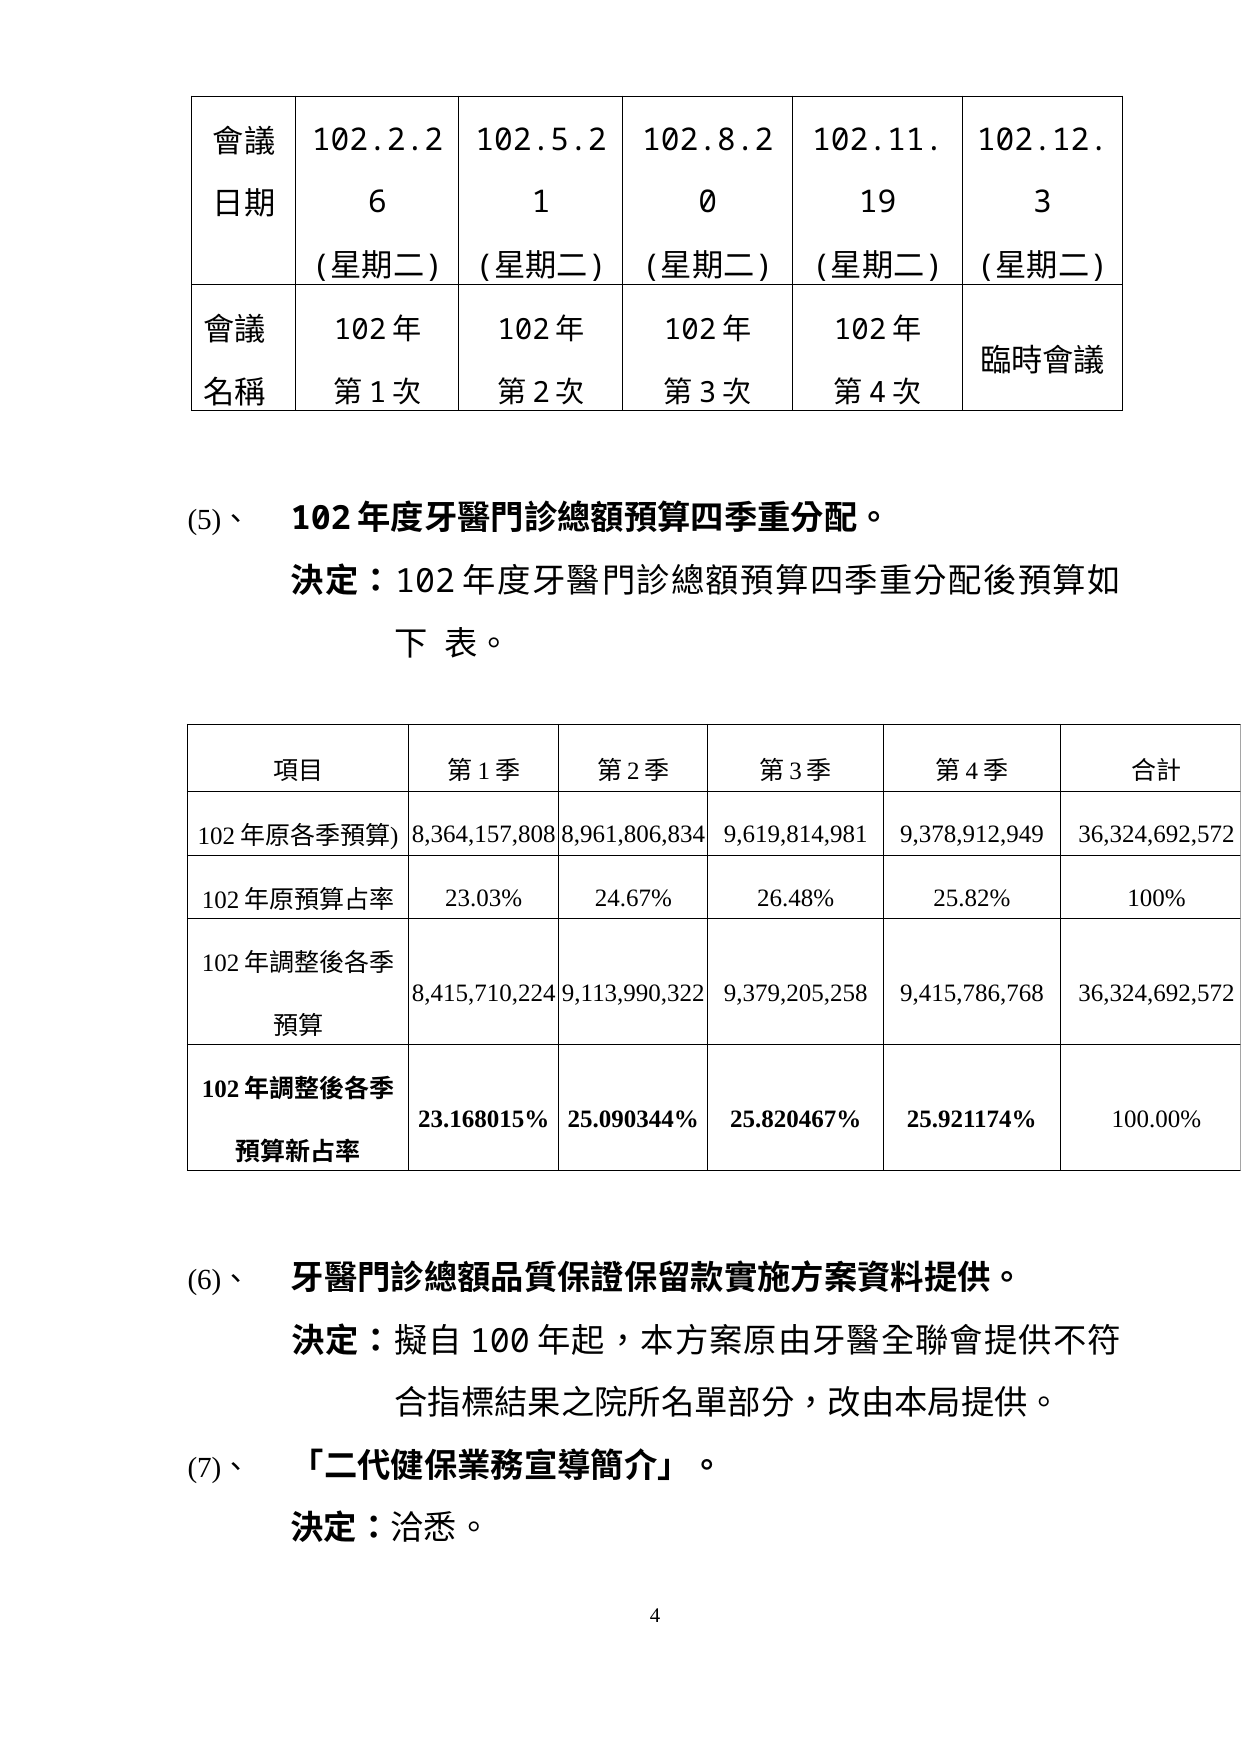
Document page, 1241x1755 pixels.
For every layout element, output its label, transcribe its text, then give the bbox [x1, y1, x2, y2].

table_cell 102年 第1次 [296, 285, 458, 410]
table_cell 8,415,710,224 [409, 919, 558, 1044]
table_cell 9,378,912,949 [884, 792, 1060, 854]
table_cell 23.168015% [409, 1045, 558, 1170]
table_cell 25.820467% [708, 1045, 883, 1170]
table_cell 8,364,157,808 [409, 792, 558, 854]
table_cell 102.2.26 (星期二) [296, 97, 458, 284]
table_header 第3季 [708, 725, 883, 791]
table_cell 102.5.21 (星期二) [459, 97, 622, 284]
table_cell 102年 第2次 [459, 285, 622, 410]
text 決定：擬自100年起，本方案原由牙醫全聯會提供不符合指標結果之院所名單部分，改由本局提供。 [291, 1296, 1122, 1421]
table_cell 23.03% [409, 856, 558, 918]
table_cell 102.11.19 (星期二) [793, 97, 962, 284]
text 決定：洽悉。 [290, 1484, 1122, 1546]
table_cell 25.82% [884, 856, 1060, 918]
table_cell 102年原預算占率 [188, 856, 408, 918]
table_header 第1季 [409, 725, 558, 791]
table_header 第2季 [559, 725, 707, 791]
table_cell 會議 日期 [192, 97, 295, 284]
list 牙醫門診總額品質保證保留款實施方案資料提供。 [187, 1234, 1122, 1296]
table_cell 9,113,990,322 [559, 919, 707, 1044]
table_cell 102年調整後各季預算新占率 [188, 1045, 408, 1170]
table_cell 102年 第3次 [623, 285, 792, 410]
table_cell 102年調整後各季預算 [188, 919, 408, 1044]
table_header 項目 [188, 725, 408, 791]
table_header 合計 [1061, 725, 1240, 791]
table_cell 102.8.20 (星期二) [623, 97, 792, 284]
text 決定：102年度牙醫門診總額預算四季重分配後預算如下 表。 [290, 536, 1122, 661]
table_cell 25.090344% [559, 1045, 707, 1170]
table_cell 9,415,786,768 [884, 919, 1060, 1044]
table_cell 102.12.3 (星期二) [963, 97, 1122, 284]
table_cell 36,324,692,572 [1061, 919, 1240, 1044]
table_cell 100.00% [1061, 1045, 1240, 1170]
table_header 第4季 [884, 725, 1060, 791]
list 102年度牙醫門診總額預算四季重分配。 [187, 474, 1122, 536]
table_cell 8,961,806,834 [559, 792, 707, 854]
table_cell 會議 名稱 [192, 285, 295, 410]
list 「二代健保業務宣導簡介」。 [187, 1421, 1122, 1484]
table_cell 102年原各季預算) [188, 792, 408, 854]
table_cell 102年 第4次 [793, 285, 962, 410]
table_cell 24.67% [559, 856, 707, 918]
table_cell 9,379,205,258 [708, 919, 883, 1044]
table_cell 26.48% [708, 856, 883, 918]
table_cell 9,619,814,981 [708, 792, 883, 854]
table_cell 臨時會議 [963, 285, 1122, 410]
table_cell 36,324,692,572 [1061, 792, 1240, 854]
table_cell 25.921174% [884, 1045, 1060, 1170]
table_cell 100% [1061, 856, 1240, 918]
